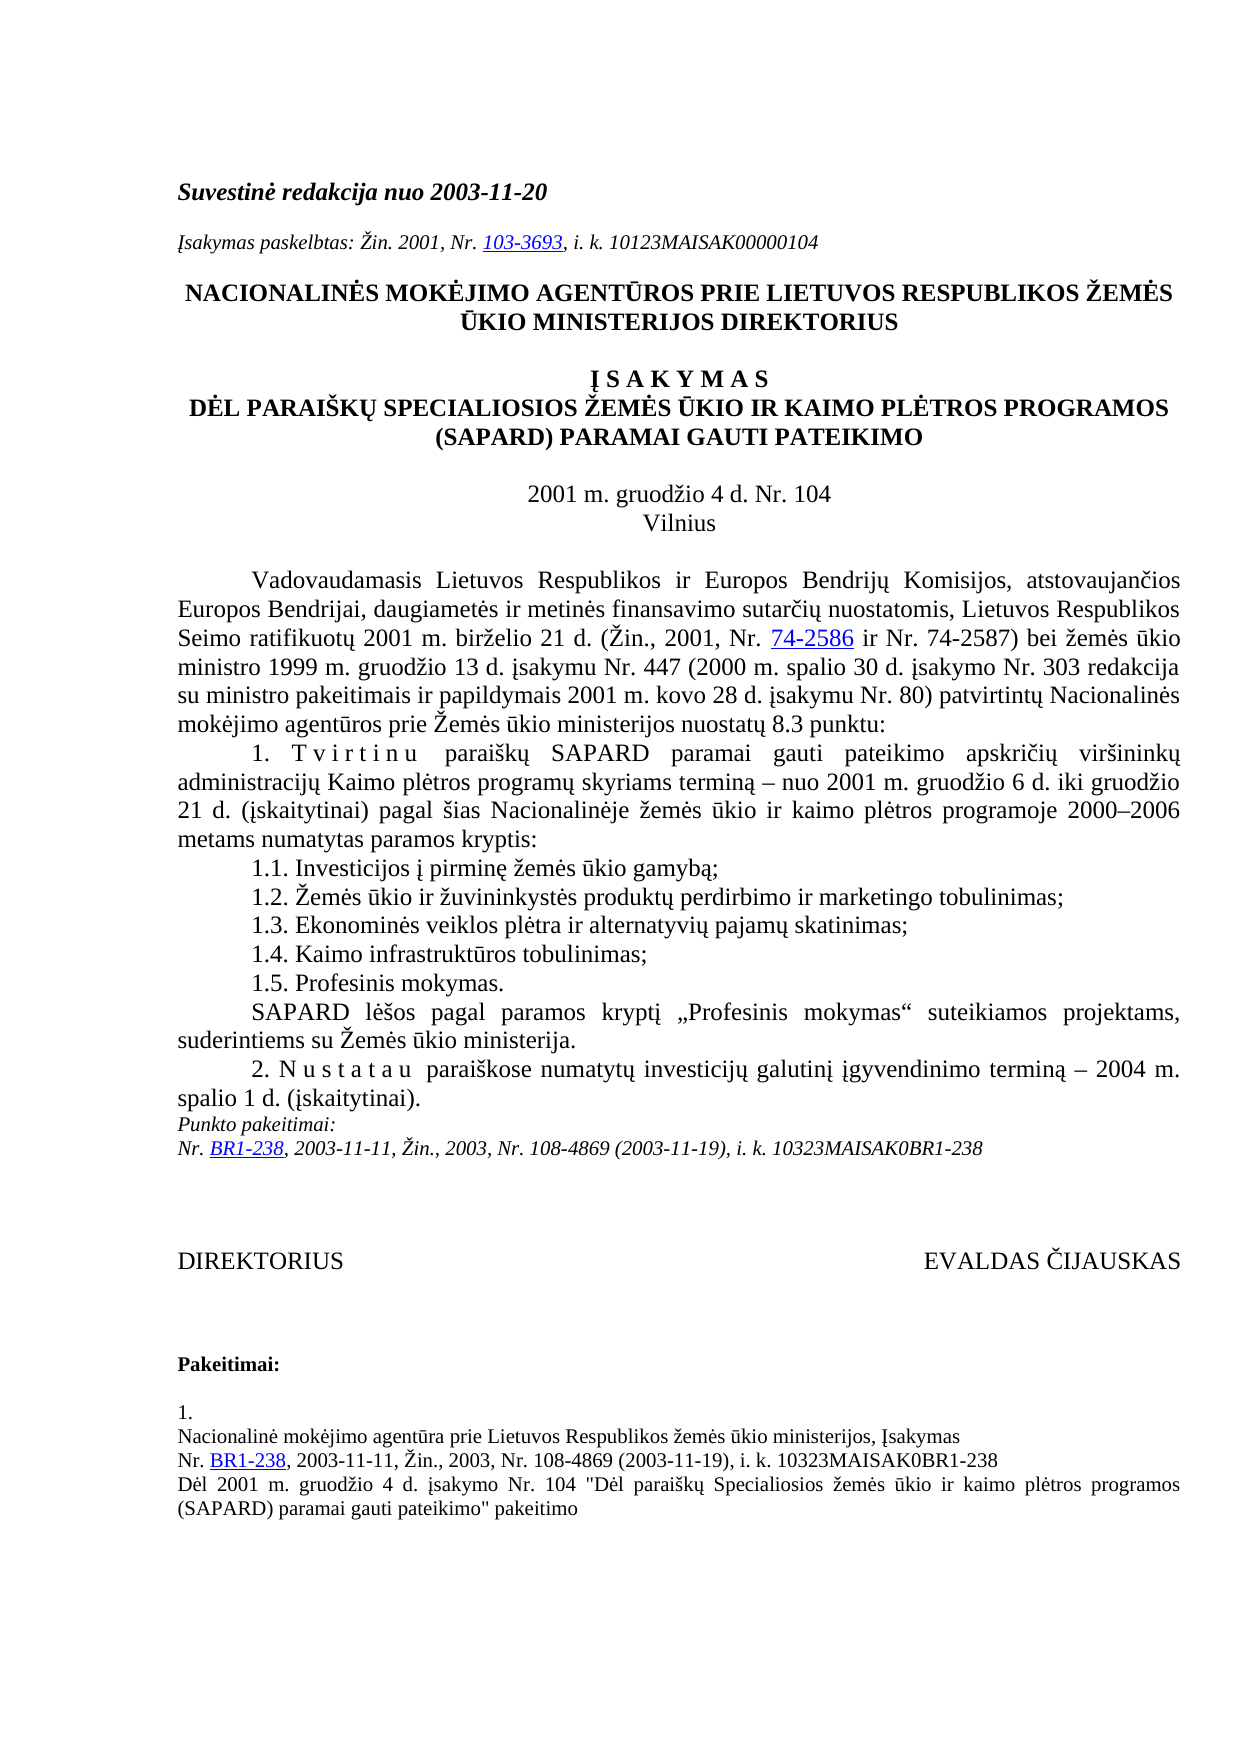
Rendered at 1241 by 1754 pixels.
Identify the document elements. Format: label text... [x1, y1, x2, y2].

text Suvestinė redakcija nuo 2003-11-20 [177, 177, 1181, 206]
text 1.5. Profesinis mokymas. [177, 968, 1181, 997]
text 1.4. Kaimo infrastruktūros tobulinimas; [177, 939, 1181, 968]
text 2. Nustatau paraiškose numatytų investicijų galutinį įgyvendinimo terminą – 2004 m. spalio 1 d. (įskaitytinai). [177, 1054, 1181, 1112]
text SAPARD lėšos pagal paramos kryptį „Profesinis mokymas“ suteikiamos projektams, suderintiems su Žemės ūkio ministerija. [177, 997, 1181, 1054]
text Vilnius [177, 508, 1181, 537]
text 2001 m. gruodžio 4 d. Nr. 104 [177, 479, 1181, 508]
text Nr. BR1-238, 2003-11-11, Žin., 2003, Nr. 108-4869 (2003-11-19), i. k. 10323MAISAK0BR1-238 [177, 1448, 1181, 1472]
text 1.2. Žemės ūkio ir žuvininkystės produktų perdirbimo ir marketingo tobulinimas; [177, 882, 1181, 911]
text 1. Tvirtinu paraiškų SAPARD paramai gauti pateikimo apskričių viršininkų administracijų Kaimo plėtros programų skyriams terminą – nuo 2001 m. gruodžio 6 d. iki gruodžio 21 d. (įskaitytinai) pagal šias Nacionalinėje žemės ūkio ir kaimo plėtros programoje 2000–2006 metams numatytas paramos kryptis: [177, 738, 1181, 853]
text DĖL PARAIŠKŲ SPECIALIOSIOS ŽEMĖS ŪKIO IR KAIMO PLĖTROS PROGRAMOS (SAPARD) PARAMAI GAUTI PATEIKIMO [177, 393, 1181, 451]
text 1.3. Ekonominės veiklos plėtra ir alternatyvių pajamų skatinimas; [177, 911, 1181, 939]
text 1. [177, 1400, 1181, 1424]
text Į S A K Y M A S [177, 364, 1181, 393]
text DIREKTORIUS EVALDAS ČIJAUSKAS [177, 1246, 1181, 1275]
text Nacionalinė mokėjimo agentūra prie Lietuvos Respublikos žemės ūkio ministerijos, Įsakymas [177, 1424, 1181, 1448]
text Nr. BR1-238, 2003-11-11, Žin., 2003, Nr. 108-4869 (2003-11-19), i. k. 10323MAISAK0BR1-238 [177, 1136, 1181, 1160]
text Vadovaudamasis Lietuvos Respublikos ir Europos Bendrijų Komisijos, atstovaujančios Europos Bendrijai, daugiametės ir metinės finansavimo sutarčių nuostatomis, Lietuvos Respublikos Seimo ratifikuotų 2001 m. birželio 21 d. (Žin., 2001, Nr. 74-2586 ir Nr. 74-2587) bei žemės ūkio ministro 1999 m. gruodžio 13 d. įsakymu Nr. 447 (2000 m. spalio 30 d. įsakymo Nr. 303 redakcija su ministro pakeitimais ir papildymais 2001 m. kovo 28 d. įsakymu Nr. 80) patvirtintų Nacionalinės mokėjimo agentūros prie Žemės ūkio ministerijos nuostatų 8.3 punktu: [177, 566, 1181, 738]
text Dėl 2001 m. gruodžio 4 d. įsakymo Nr. 104 "Dėl paraiškų Specialiosios žemės ūkio ir kaimo plėtros programos (SAPARD) paramai gauti pateikimo" pakeitimo [177, 1472, 1181, 1520]
text 1.1. Investicijos į pirminę žemės ūkio gamybą; [177, 853, 1181, 882]
text Punkto pakeitimai: [177, 1112, 1181, 1136]
text Pakeitimai: [177, 1352, 1181, 1376]
text Įsakymas paskelbtas: Žin. 2001, Nr. 103-3693, i. k. 10123MAISAK00000104 [177, 230, 1181, 254]
text NACIONALINĖS MOKĖJIMO AGENTŪROS PRIE LIETUVOS RESPUBLIKOS ŽEMĖS ŪKIO MINISTERIJOS DIREKTORIUS [177, 278, 1181, 336]
